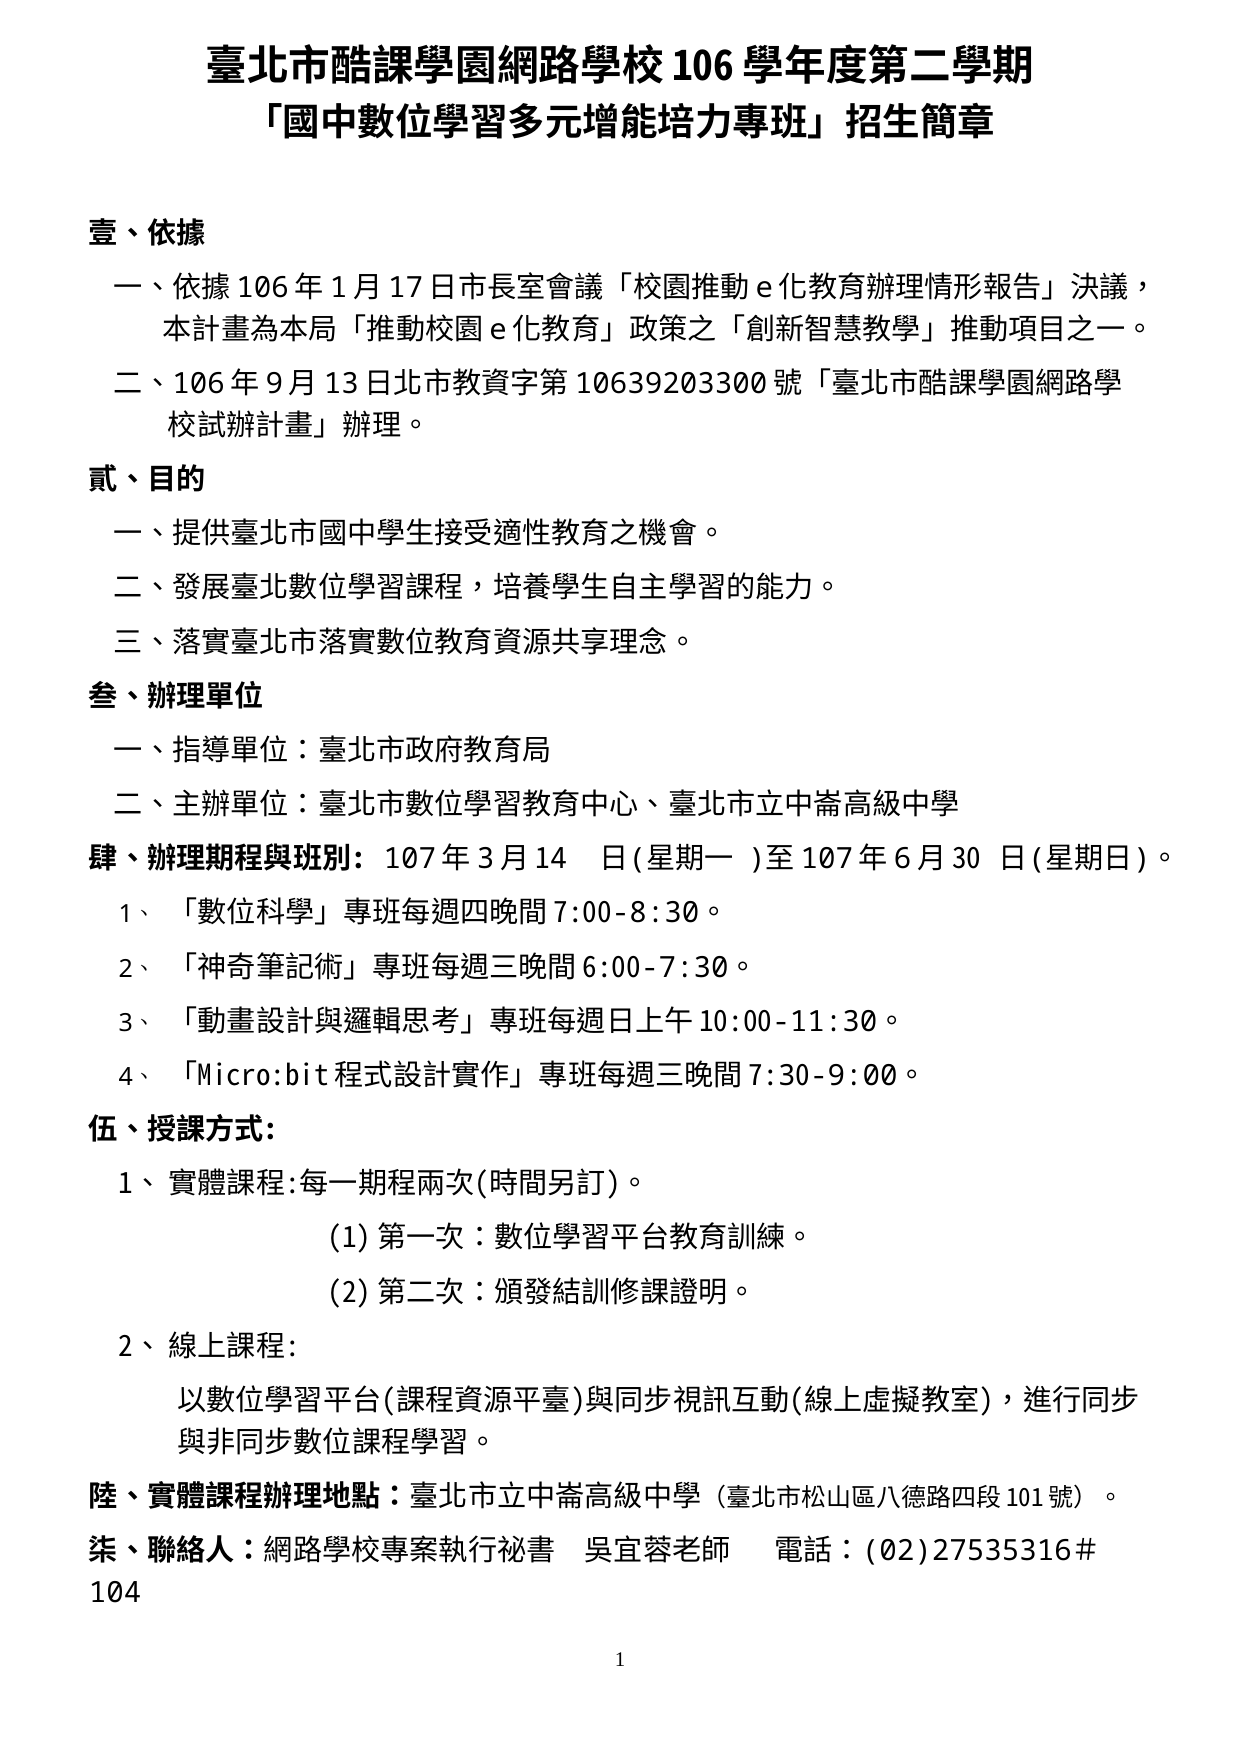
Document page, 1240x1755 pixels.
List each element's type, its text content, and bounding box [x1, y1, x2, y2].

text 叁、辦理單位 [89, 673, 1151, 714]
list 實體課程:每一期程兩次(時間另訂)。 [118, 1160, 1151, 1202]
text 陸、實體課程辦理地點：臺北市立中崙高級中學（臺北市松山區八德路四段101號）。 [89, 1473, 1151, 1514]
text 二、發展臺北數位學習課程，培養學生自主學習的能力。 [114, 564, 1151, 606]
text 一、提供臺北市國中學生接受適性教育之機會。 [114, 510, 1151, 552]
list 「Micro:bit程式設計實作」專班每週三晚間7:30-9:00。 [118, 1052, 1151, 1094]
text 壹、依據 [89, 210, 1151, 252]
text 肆、辦理期程與班別: 107年3月14 日(星期一 )至107年6月30 日(星期日)。 [89, 835, 1151, 877]
text 二、106年9月13日北市教資字第10639203300號「臺北市酷課學園網路學校試辦計畫」辦理。 [114, 360, 1151, 444]
text 一、指導單位：臺北市政府教育局 [114, 727, 1151, 769]
text 伍、授課方式: [89, 1106, 1151, 1148]
text 貳、目的 [89, 456, 1151, 498]
text 一、依據106年1月17日市長室會議「校園推動e化教育辦理情形報告」決議，本計畫為本局「推動校園e化教育」政策之「創新智慧教學」推動項目之一。 [114, 264, 1151, 348]
list 「神奇筆記術」專班每週三晚間6:00-7:30。 [118, 944, 1151, 985]
text 三、落實臺北市落實數位教育資源共享理念。 [114, 619, 1151, 660]
text 二、主辦單位：臺北市數位學習教育中心、臺北市立中崙高級中學 [114, 781, 1151, 823]
list 「數位科學」專班每週四晚間7:00-8:30。 [118, 889, 1151, 931]
text 臺北市酷課學園網路學校106學年度第二學期 [89, 46, 1151, 89]
text 柒、聯絡人：網路學校專案執行祕書 吳宜蓉老師 電話：(02)27535316＃104 [89, 1527, 1151, 1610]
list 第二次：頒發結訓修課證明。 [327, 1269, 1151, 1310]
text 以數位學習平台(課程資源平臺)與同步視訊互動(線上虛擬教室)，進行同步與非同步數位課程學習。 [177, 1377, 1151, 1460]
list 第一次：數位學習平台教育訓練。 [327, 1214, 1151, 1256]
list 「動畫設計與邏輯思考」專班每週日上午10:00-11:30。 [118, 998, 1151, 1039]
list 線上課程: [118, 1323, 1151, 1364]
text 「國中數位學習多元增能培力專班」招生簡章 [89, 100, 1151, 144]
